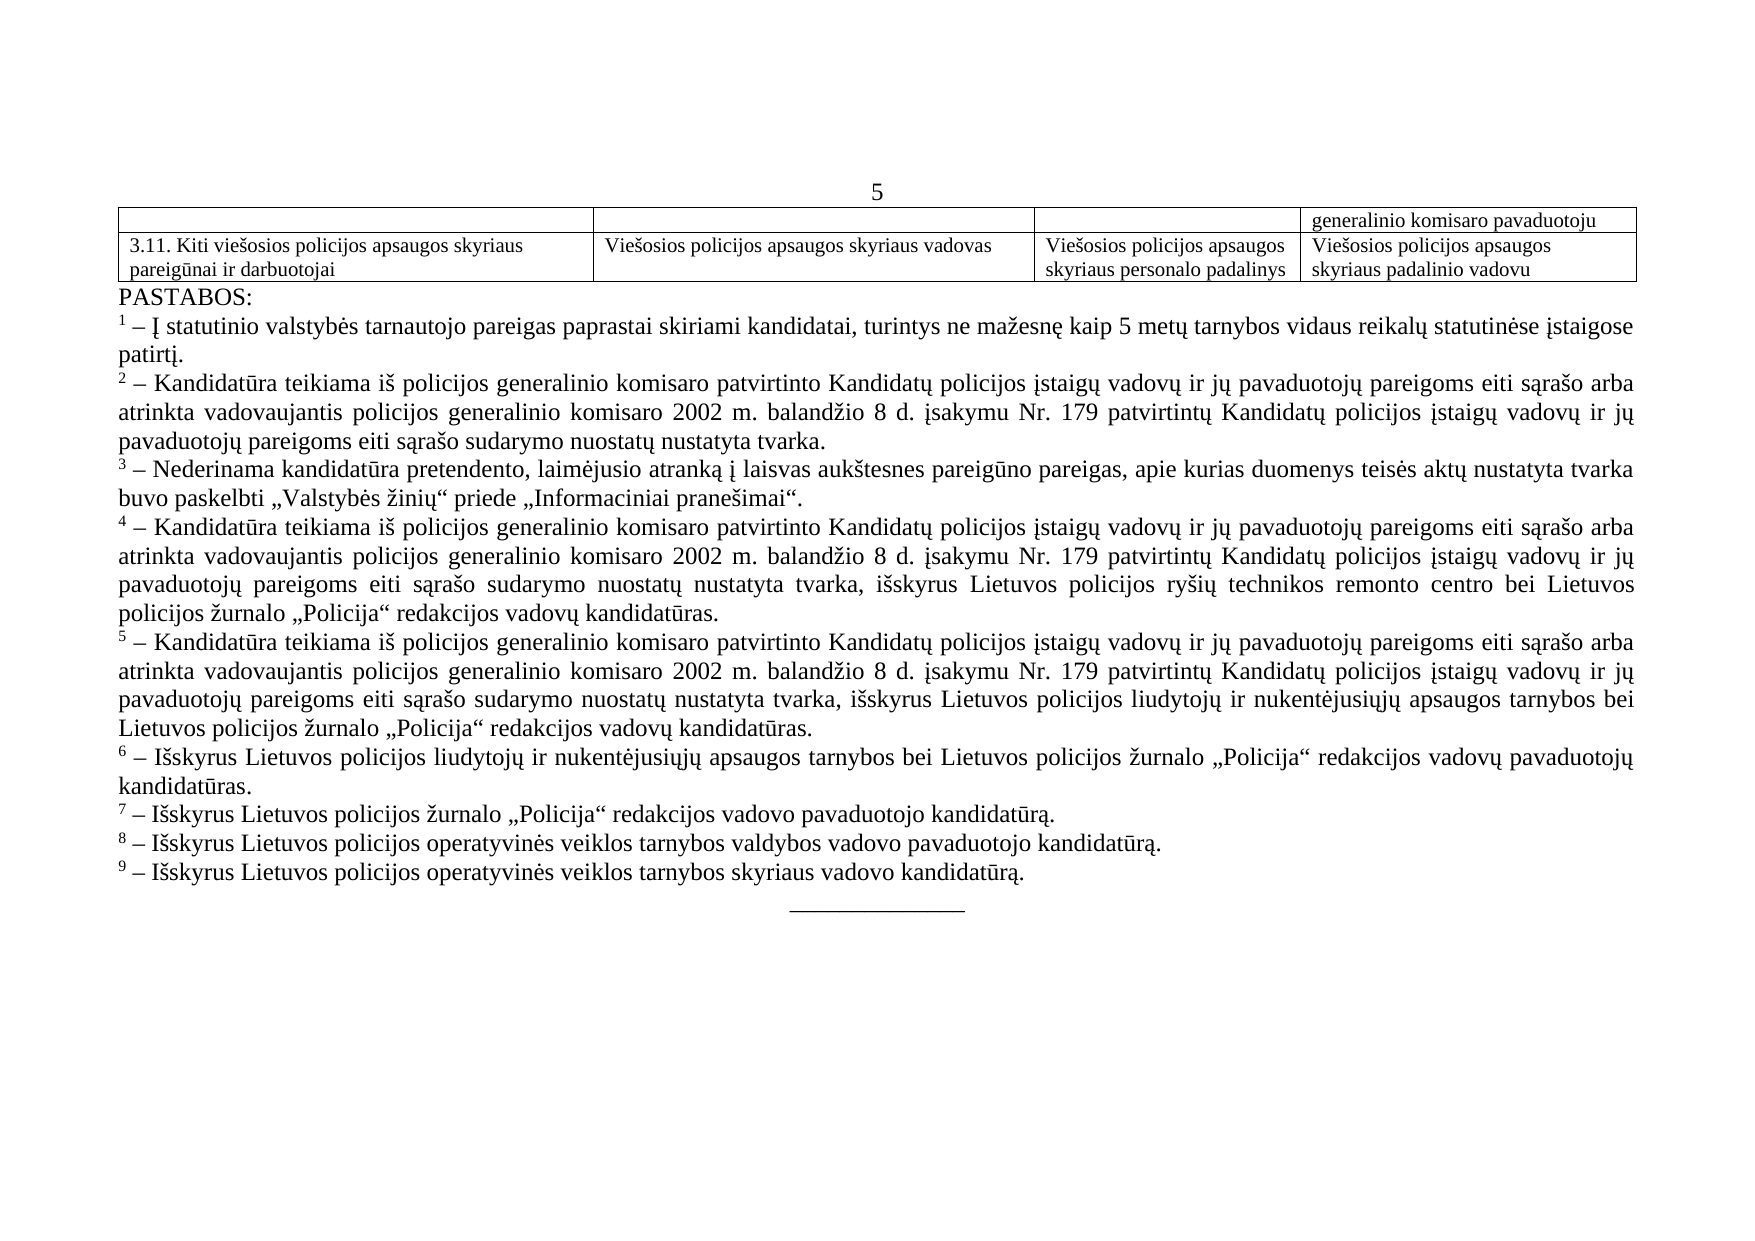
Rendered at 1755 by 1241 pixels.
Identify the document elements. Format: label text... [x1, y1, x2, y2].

text 7 – Išskyrus Lietuvos policijos žurnalo „Policija“ redakcijos vadovo pavaduotojo kandidatūrą. [118, 799, 1636, 828]
text 3 – Nederinama kandidatūra pretendento, laimėjusio atranką į laisvas aukštesnes pareigūno pareigas, apie kurias duomenys teisės aktų nustatyta tvarka buvo paskelbti „Valstybės žinių“ priede „Informaciniai pranešimai“. [118, 454, 1636, 512]
text PASTABOS: [118, 282, 1636, 311]
table_cell 3.11. Kiti viešosios policijos apsaugos skyriaus pareigūnai ir darbuotojai [119, 233, 593, 281]
text ______________ [118, 886, 1636, 914]
table_cell Viešosios policijos apsaugos skyriaus vadovas [594, 233, 1034, 281]
table_cell [1035, 208, 1300, 232]
table_cell Viešosios policijos apsaugos skyriaus personalo padalinys [1035, 233, 1300, 281]
text 6 – Išskyrus Lietuvos policijos liudytojų ir nukentėjusiųjų apsaugos tarnybos bei Lietuvos policijos žurnalo „Policija“ redakcijos vadovų pavaduotojų kandidatūras. [118, 742, 1636, 799]
table_cell generalinio komisaro pavaduotoju [1301, 208, 1636, 232]
text 1 – Į statutinio valstybės tarnautojo pareigas paprastai skiriami kandidatai, turintys ne mažesnę kaip 5 metų tarnybos vidaus reikalų statutinėse įstaigose patirtį. [118, 311, 1636, 368]
text 5 – Kandidatūra teikiama iš policijos generalinio komisaro patvirtinto Kandidatų policijos įstaigų vadovų ir jų pavaduotojų pareigoms eiti sąrašo arba atrinkta vadovaujantis policijos generalinio komisaro 2002 m. balandžio 8 d. įsakymu Nr. 179 patvirtintų Kandidatų policijos įstaigų vadovų ir jų pavaduotojų pareigoms eiti sąrašo sudarymo nuostatų nustatyta tvarka, išskyrus Lietuvos policijos liudytojų ir nukentėjusiųjų apsaugos tarnybos bei Lietuvos policijos žurnalo „Policija“ redakcijos vadovų kandidatūras. [118, 627, 1636, 742]
table_cell [594, 208, 1034, 232]
text 8 – Išskyrus Lietuvos policijos operatyvinės veiklos tarnybos valdybos vadovo pavaduotojo kandidatūrą. [118, 828, 1636, 857]
text 9 – Išskyrus Lietuvos policijos operatyvinės veiklos tarnybos skyriaus vadovo kandidatūrą. [118, 857, 1636, 886]
table_cell Viešosios policijos apsaugos skyriaus padalinio vadovu [1301, 233, 1636, 281]
text 4 – Kandidatūra teikiama iš policijos generalinio komisaro patvirtinto Kandidatų policijos įstaigų vadovų ir jų pavaduotojų pareigoms eiti sąrašo arba atrinkta vadovaujantis policijos generalinio komisaro 2002 m. balandžio 8 d. įsakymu Nr. 179 patvirtintų Kandidatų policijos įstaigų vadovų ir jų pavaduotojų pareigoms eiti sąrašo sudarymo nuostatų nustatyta tvarka, išskyrus Lietuvos policijos ryšių technikos remonto centro bei Lietuvos policijos žurnalo „Policija“ redakcijos vadovų kandidatūras. [118, 512, 1636, 627]
table_cell [119, 208, 593, 232]
text 2 – Kandidatūra teikiama iš policijos generalinio komisaro patvirtinto Kandidatų policijos įstaigų vadovų ir jų pavaduotojų pareigoms eiti sąrašo arba atrinkta vadovaujantis policijos generalinio komisaro 2002 m. balandžio 8 d. įsakymu Nr. 179 patvirtintų Kandidatų policijos įstaigų vadovų ir jų pavaduotojų pareigoms eiti sąrašo sudarymo nuostatų nustatyta tvarka. [118, 368, 1636, 454]
